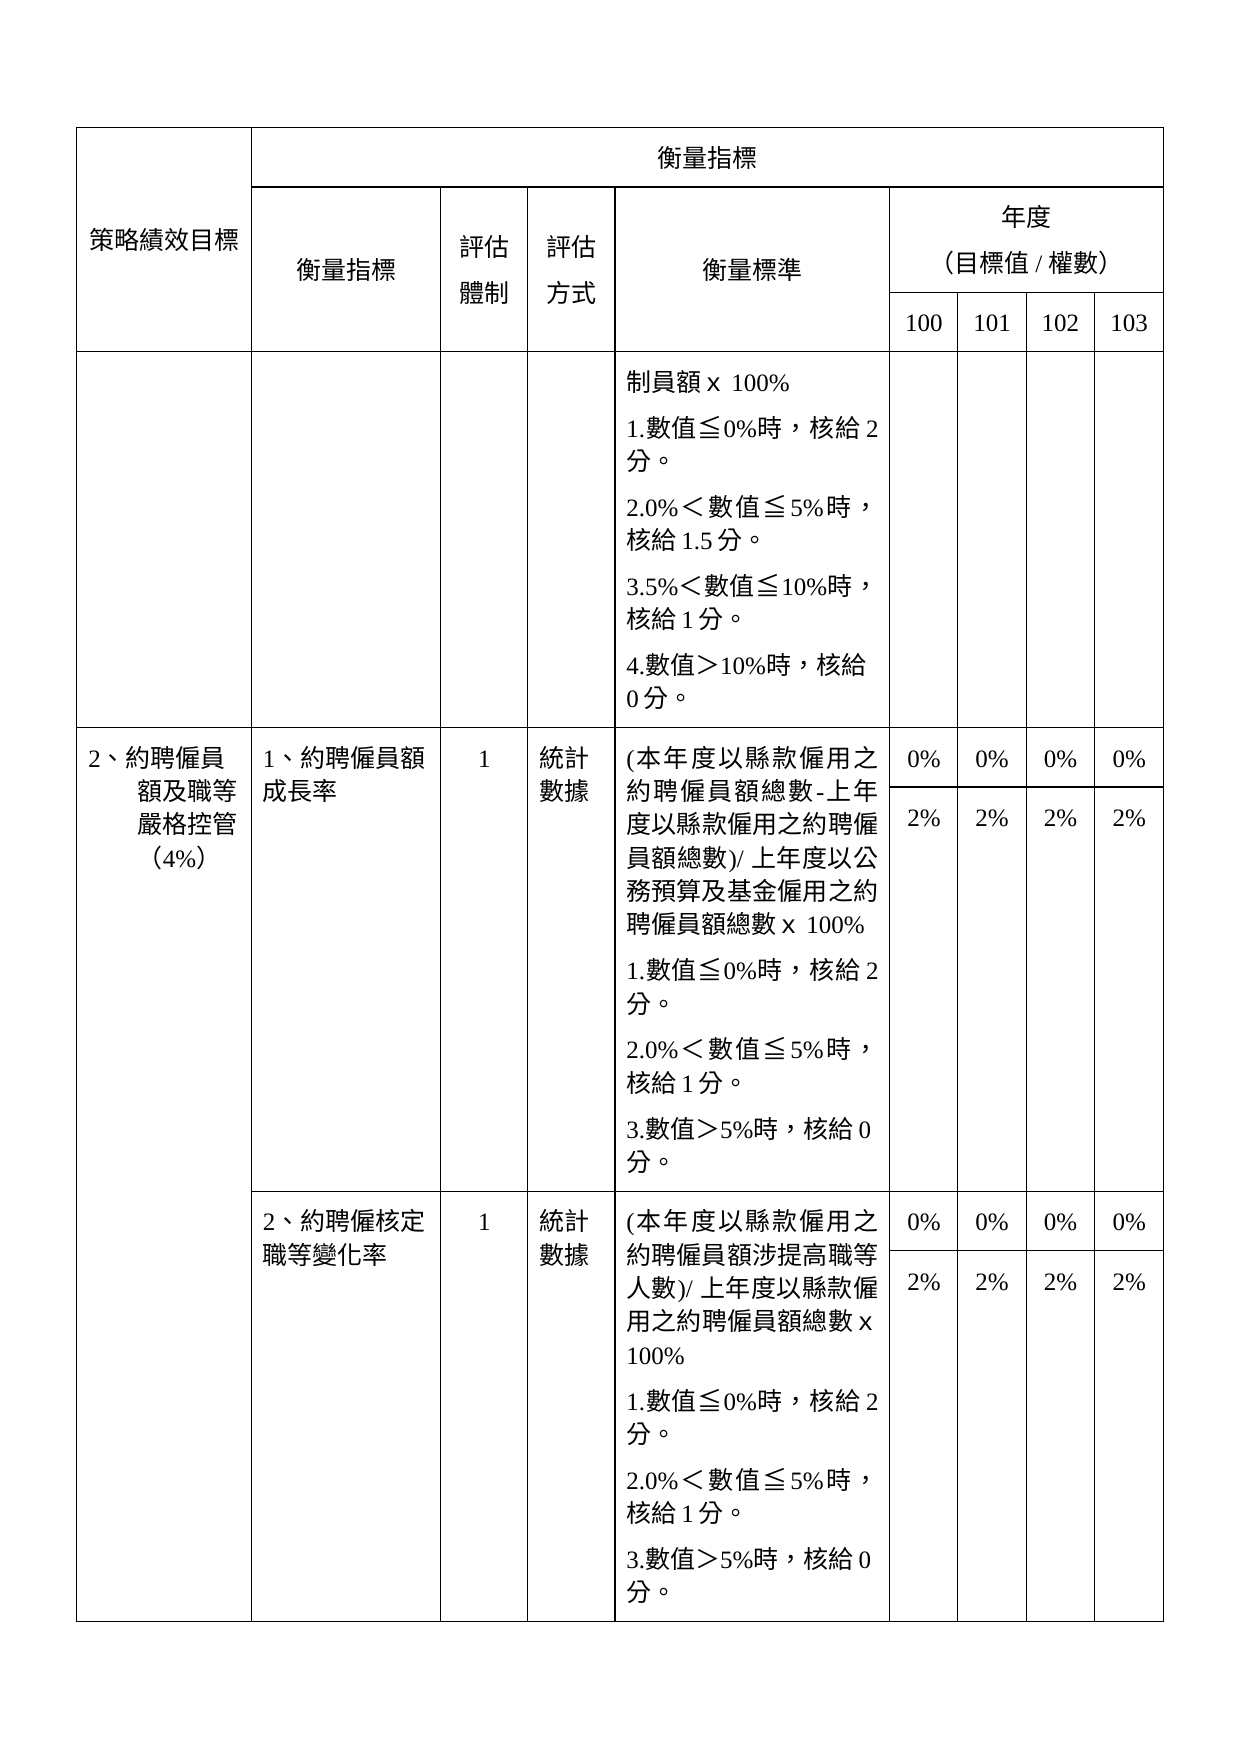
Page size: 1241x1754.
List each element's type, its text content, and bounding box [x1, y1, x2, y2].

table_cell [528, 352, 614, 727]
table_cell 103 [1095, 293, 1163, 351]
table_cell 2% [958, 1251, 1026, 1621]
table_cell 2% [890, 1251, 957, 1621]
table_cell [1095, 352, 1163, 727]
table_cell 統計數據 [528, 1192, 614, 1621]
table_cell 2% [1027, 788, 1094, 1191]
table_cell [1027, 352, 1094, 727]
table_cell 衡量指標 [252, 188, 440, 351]
table_cell [441, 352, 527, 727]
table_cell (本年度以縣款僱用之約聘僱員額涉提高職等人數)/ 上年度以縣款僱用之約聘僱員額總數ｘ100% 1.數值≦0%時，核給2分。 2.0%＜數值≦5%時，核給1分。 3.數值＞5%時，核給0分。 [616, 1192, 889, 1621]
table_header 衡量指標 [252, 128, 1163, 186]
table_cell 101 [958, 293, 1026, 351]
table_cell 0% [890, 1192, 957, 1250]
table_cell [77, 352, 251, 727]
table_cell 0% [890, 728, 957, 786]
table_cell 1 [441, 728, 527, 1191]
table_cell [958, 352, 1026, 727]
table_cell 0% [1095, 1192, 1163, 1250]
table_cell 約聘僱員額及職等嚴格控管（4%） [77, 728, 251, 1191]
table_cell 評估 體制 [441, 188, 527, 351]
table_cell 2% [1095, 1251, 1163, 1621]
table_cell 1 [441, 1192, 527, 1621]
table_cell (本年度以縣款僱用之約聘僱員額總數-上年度以縣款僱用之約聘僱員額總數)/ 上年度以公務預算及基金僱用之約聘僱員額總數ｘ100% 1.數值≦0%時，核給2分。 2.0%＜數值≦5%時，核給1分。 3.數值＞5%時，核給0分。 [616, 728, 889, 1191]
table_cell 0% [958, 1192, 1026, 1250]
table_cell [252, 352, 440, 727]
table_cell 2% [1027, 1251, 1094, 1621]
table_header 策略績效目標 [77, 128, 251, 351]
table_cell 1、約聘僱員額成長率 [252, 728, 440, 1191]
table_cell 評估 方式 [528, 188, 614, 351]
table_cell 2% [890, 788, 957, 1191]
table_cell [890, 352, 957, 727]
table_cell 制員額ｘ100% 1.數值≦0%時，核給2分。 2.0%＜數值≦5%時，核給1.5分。 3.5%＜數值≦10%時，核給1分。 4.數值＞10%時，核給0分。 [616, 352, 889, 727]
table_cell 100 [890, 293, 957, 351]
table_cell 年度 （目標值 / 權數） [890, 188, 1163, 292]
table_cell 0% [1027, 728, 1094, 786]
table_cell 2% [958, 788, 1026, 1191]
table_cell [77, 1191, 251, 1621]
table_cell 統計數據 [528, 728, 614, 1191]
table_cell 0% [1027, 1192, 1094, 1250]
table_cell 2、約聘僱核定職等變化率 [252, 1192, 440, 1621]
table_cell 102 [1027, 293, 1094, 351]
table_cell 2% [1095, 788, 1163, 1191]
table_cell 0% [958, 728, 1026, 786]
table_cell 衡量標準 [616, 188, 889, 351]
table_cell 0% [1095, 728, 1163, 786]
